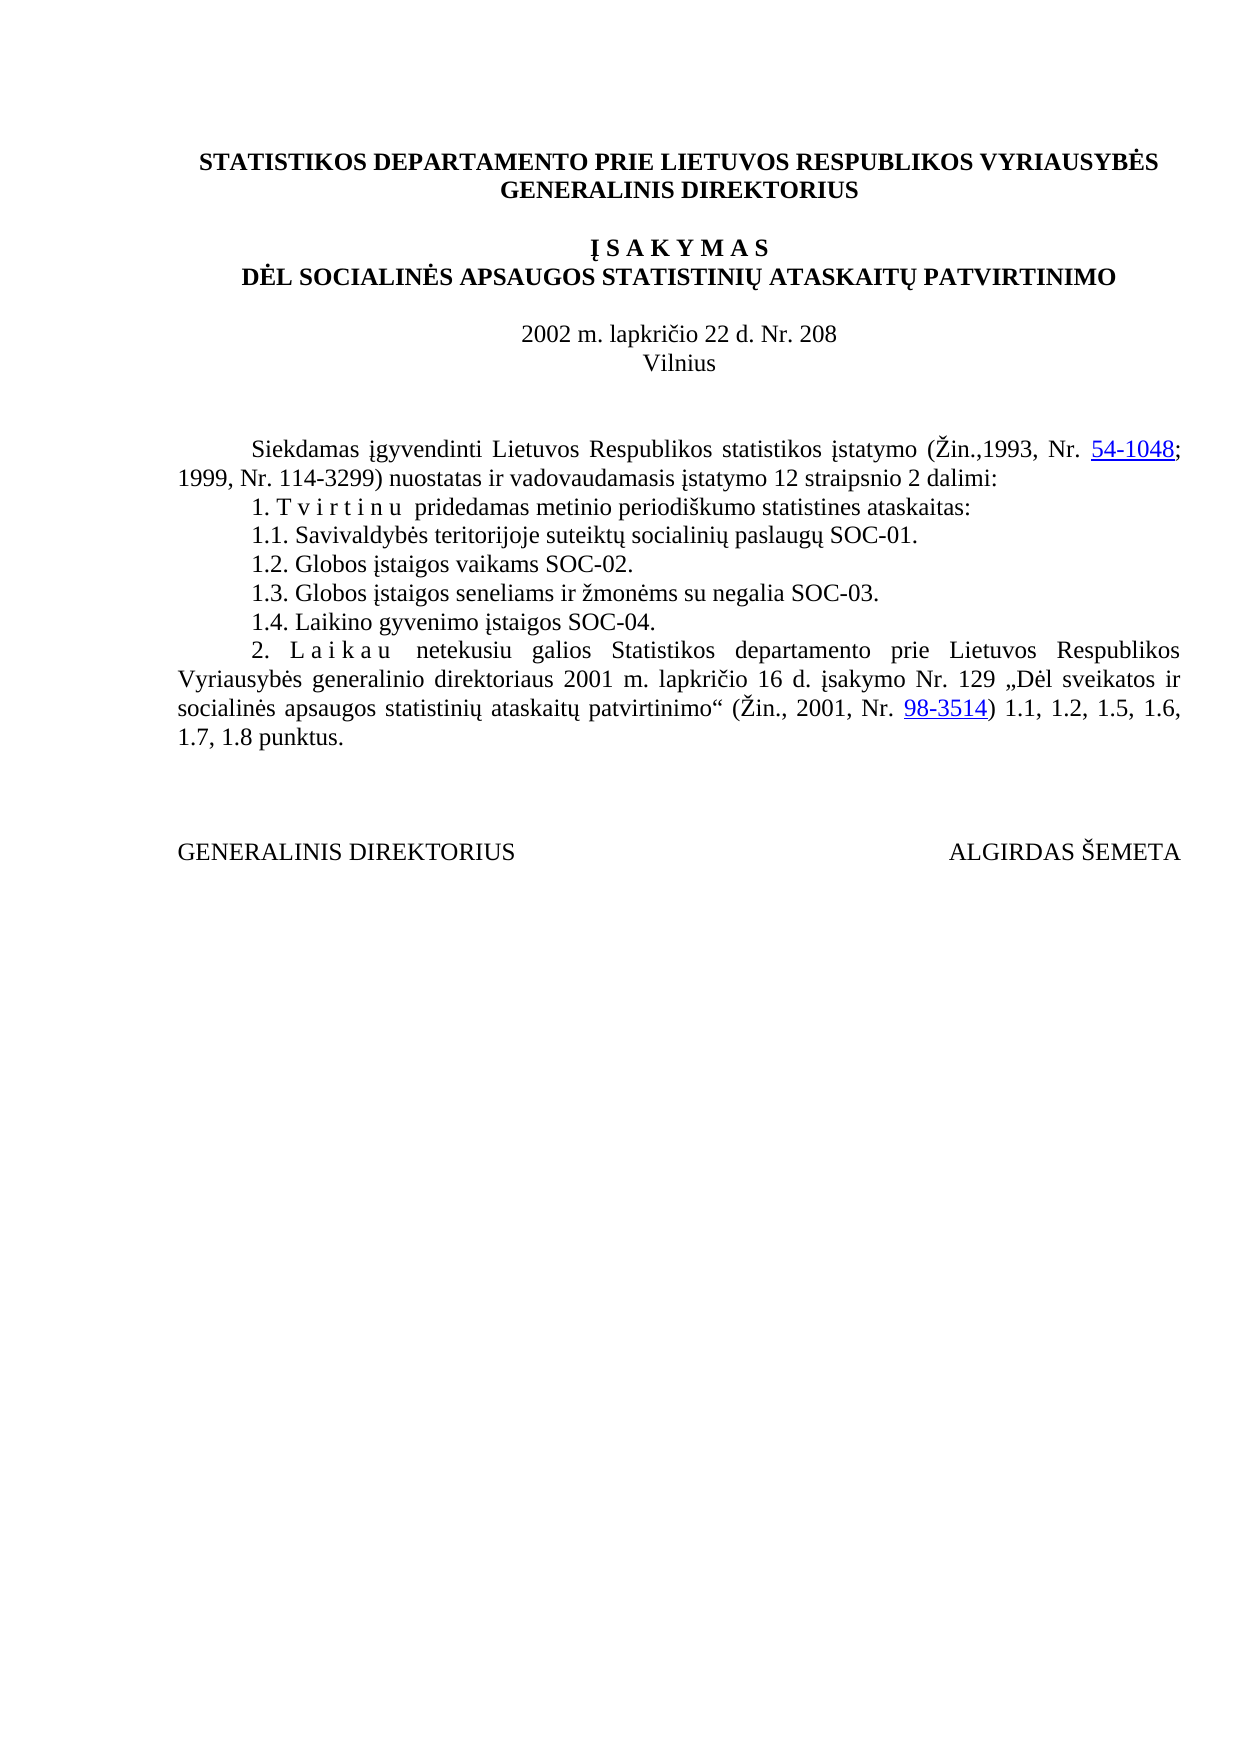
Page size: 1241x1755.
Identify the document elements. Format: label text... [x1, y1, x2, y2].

text 1.3. Globos įstaigos seneliams ir žmonėms su negalia SOC-03. [177, 578, 1181, 607]
text Vilnius [177, 348, 1181, 377]
text 1. Tvirtinu pridedamas metinio periodiškumo statistines ataskaitas: [177, 492, 1181, 521]
text DĖL SOCIALINĖS APSAUGOS STATISTINIŲ ATASKAITŲ PATVIRTINIMO [177, 262, 1181, 291]
text 2002 m. lapkričio 22 d. Nr. 208 [177, 319, 1181, 348]
text Į S A K Y M A S [177, 233, 1181, 262]
text GENERALINIS DIREKTORIUS ALGIRDAS ŠEMETA [177, 837, 1181, 866]
text 1.4. Laikino gyvenimo įstaigos SOC-04. [177, 607, 1181, 636]
text 2. Laikau netekusiu galios Statistikos departamento prie Lietuvos Respublikos Vyriausybės generalinio direktoriaus 2001 m. lapkričio 16 d. įsakymo Nr. 129 „Dėl sveikatos ir socialinės apsaugos statistinių ataskaitų patvirtinimo“ (Žin., 2001, Nr. 98-3514) 1.1, 1.2, 1.5, 1.6, 1.7, 1.8 punktus. [177, 636, 1181, 751]
text Siekdamas įgyvendinti Lietuvos Respublikos statistikos įstatymo (Žin.,1993, Nr. 54-1048; 1999, Nr. 114-3299) nuostatas ir vadovaudamasis įstatymo 12 straipsnio 2 dalimi: [177, 434, 1181, 492]
text 1.1. Savivaldybės teritorijoje suteiktų socialinių paslaugų SOC-01. [177, 521, 1181, 549]
text STATISTIKOS DEPARTAMENTO PRIE LIETUVOS RESPUBLIKOS VYRIAUSYBĖS GENERALINIS DIREKTORIUS [177, 147, 1181, 204]
text 1.2. Globos įstaigos vaikams SOC-02. [177, 549, 1181, 578]
